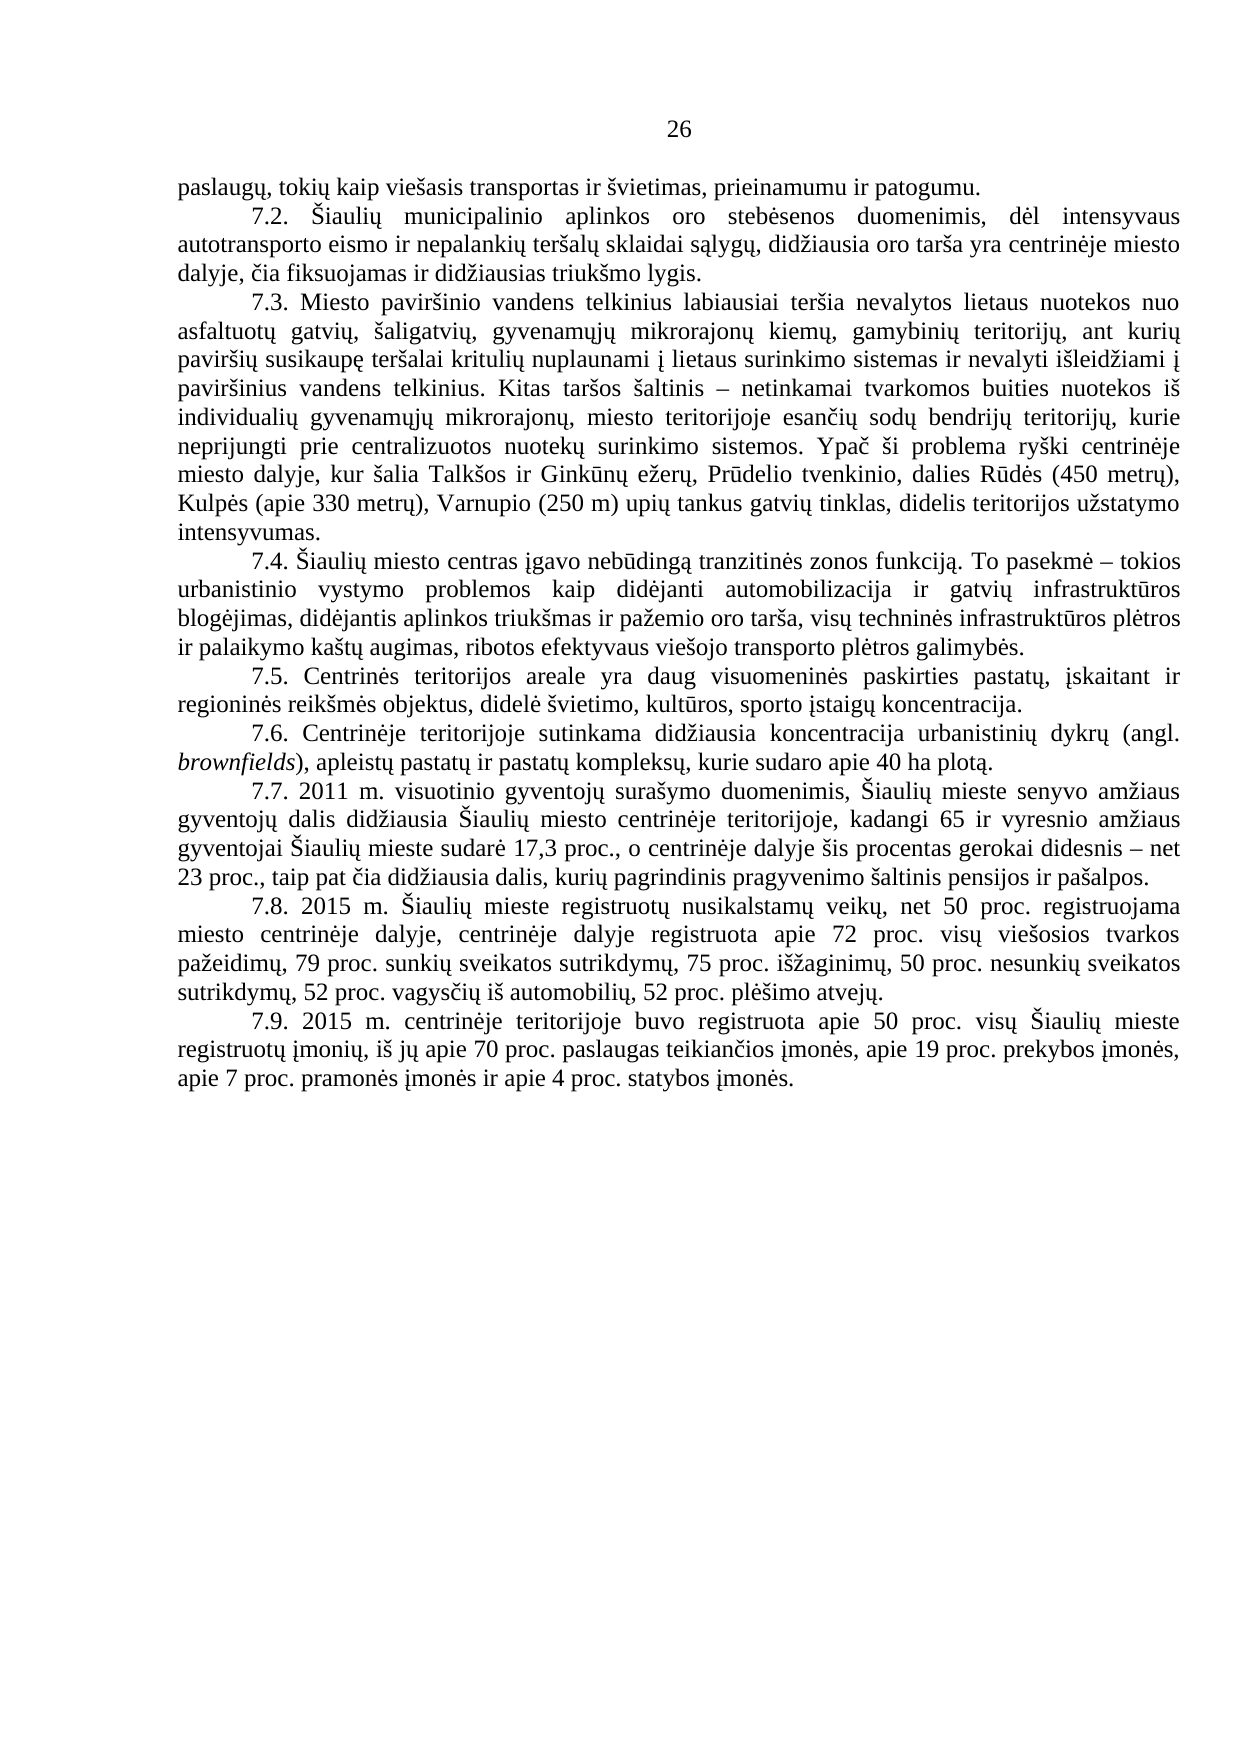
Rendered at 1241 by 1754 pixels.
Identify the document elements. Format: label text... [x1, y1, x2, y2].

text 7.3. Miesto paviršinio vandens telkinius labiausiai teršia nevalytos lietaus nuotekos nuo asfaltuotų gatvių, šaligatvių, gyvenamųjų mikrorajonų kiemų, gamybinių teritorijų, ant kurių paviršių susikaupę teršalai kritulių nuplaunami į lietaus surinkimo sistemas ir nevalyti išleidžiami į paviršinius vandens telkinius. Kitas taršos šaltinis – netinkamai tvarkomos buities nuotekos iš individualių gyvenamųjų mikrorajonų, miesto teritorijoje esančių sodų bendrijų teritorijų, kurie neprijungti prie centralizuotos nuotekų surinkimo sistemos. Ypač ši problema ryški centrinėje miesto dalyje, kur šalia Talkšos ir Ginkūnų ežerų, Prūdelio tvenkinio, dalies Rūdės (450 metrų), Kulpės (apie 330 metrų), Varnupio (250 m) upių tankus gatvių tinklas, didelis teritorijos užstatymo intensyvumas. [177, 287, 1181, 546]
text 7.6. Centrinėje teritorijoje sutinkama didžiausia koncentracija urbanistinių dykrų (angl. brownfields), apleistų pastatų ir pastatų kompleksų, kurie sudaro apie 40 ha plotą. [177, 718, 1181, 776]
text 7.5. Centrinės teritorijos areale yra daug visuomeninės paskirties pastatų, įskaitant ir regioninės reikšmės objektus, didelė švietimo, kultūros, sporto įstaigų koncentracija. [177, 661, 1181, 718]
text 7.4. Šiaulių miesto centras įgavo nebūdingą tranzitinės zonos funkciją. To pasekmė – tokios urbanistinio vystymo problemos kaip didėjanti automobilizacija ir gatvių infrastruktūros blogėjimas, didėjantis aplinkos triukšmas ir pažemio oro tarša, visų techninės infrastruktūros plėtros ir palaikymo kaštų augimas, ribotos efektyvaus viešojo transporto plėtros galimybės. [177, 546, 1181, 661]
text 7.2. Šiaulių municipalinio aplinkos oro stebėsenos duomenimis, dėl intensyvaus autotransporto eismo ir nepalankių teršalų sklaidai sąlygų, didžiausia oro tarša yra centrinėje miesto dalyje, čia fiksuojamas ir didžiausias triukšmo lygis. [177, 201, 1181, 287]
text 7.7. 2011 m. visuotinio gyventojų surašymo duomenimis, Šiaulių mieste senyvo amžiaus gyventojų dalis didžiausia Šiaulių miesto centrinėje teritorijoje, kadangi 65 ir vyresnio amžiaus gyventojai Šiaulių mieste sudarė 17,3 proc., o centrinėje dalyje šis procentas gerokai didesnis – net 23 proc., taip pat čia didžiausia dalis, kurių pagrindinis pragyvenimo šaltinis pensijos ir pašalpos. [177, 776, 1181, 891]
text 7.9. 2015 m. centrinėje teritorijoje buvo registruota apie 50 proc. visų Šiaulių mieste registruotų įmonių, iš jų apie 70 proc. paslaugas teikiančios įmonės, apie 19 proc. prekybos įmonės, apie 7 proc. pramonės įmonės ir apie 4 proc. statybos įmonės. [177, 1006, 1181, 1092]
text 7.8. 2015 m. Šiaulių mieste registruotų nusikalstamų veikų, net 50 proc. registruojama miesto centrinėje dalyje, centrinėje dalyje registruota apie 72 proc. visų viešosios tvarkos pažeidimų, 79 proc. sunkių sveikatos sutrikdymų, 75 proc. išžaginimų, 50 proc. nesunkių sveikatos sutrikdymų, 52 proc. vagysčių iš automobilių, 52 proc. plėšimo atvejų. [177, 891, 1181, 1006]
text paslaugų, tokių kaip viešasis transportas ir švietimas, prieinamumu ir patogumu. [177, 172, 1181, 201]
